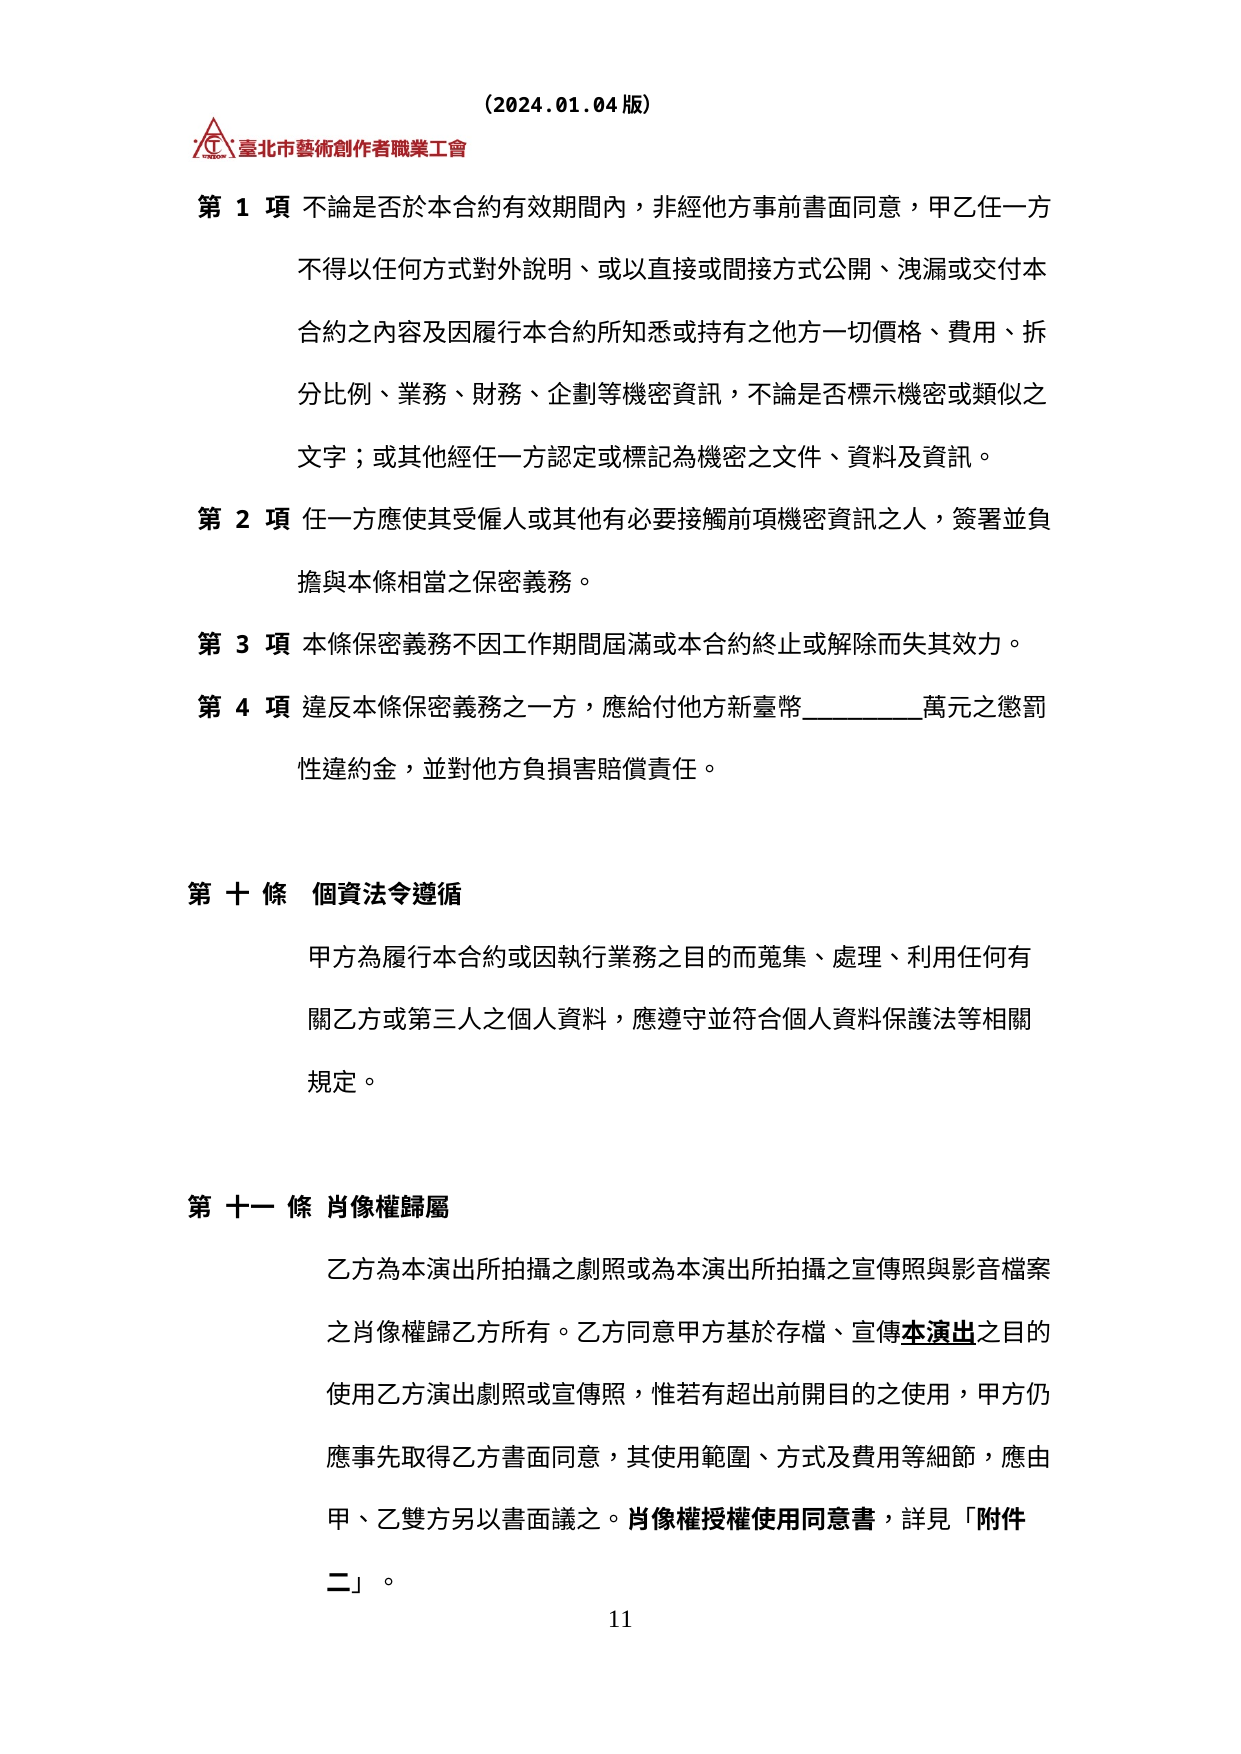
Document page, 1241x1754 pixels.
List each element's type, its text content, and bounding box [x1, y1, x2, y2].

text 第 十 條 個資法令遵循 [187, 851, 1053, 914]
text 甲方為履行本合約或因執行業務之目的而蒐集、處理、利用任何有關乙方或第三人之個人資料，應遵守並符合個人資料保護法等相關規定。 [307, 914, 1053, 1101]
text 第 1 項 不論是否於本合約有效期間內，非經他方事前書面同意，甲乙任一方不得以任何方式對外說明、或以直接或間接方式公開、洩漏或交付本合約之內容及因履行本合約所知悉或持有之他方一切價格、費用、拆分比例、業務、財務、企劃等機密資訊，不論是否標示機密或類似之文字；或其他經任一方認定或標記為機密之文件、資料及資訊。 [197, 164, 1053, 476]
text 乙方為本演出所拍攝之劇照或為本演出所拍攝之宣傳照與影音檔案之肖像權歸乙方所有。乙方同意甲方基於存檔、宣傳本演出之目的使用乙方演出劇照或宣傳照，惟若有超出前開目的之使用，甲方仍應事先取得乙方書面同意，其使用範圍、方式及費用等細節，應由甲、乙雙方另以書面議之。肖像權授權使用同意書，詳見「附件二」。 [326, 1226, 1053, 1601]
text 第 十一 條 肖像權歸屬 [187, 1164, 1053, 1226]
text 第 2 項 任一方應使其受僱人或其他有必要接觸前項機密資訊之人，簽署並負擔與本條相當之保密義務。 [197, 476, 1053, 601]
text 第 3 項 本條保密義務不因工作期間屆滿或本合約終止或解除而失其效力。 [197, 601, 1053, 664]
text 第 4 項 違反本條保密義務之一方，應給付他方新臺幣________萬元之懲罰性違約金，並對他方負損害賠償責任。 [197, 664, 1053, 789]
